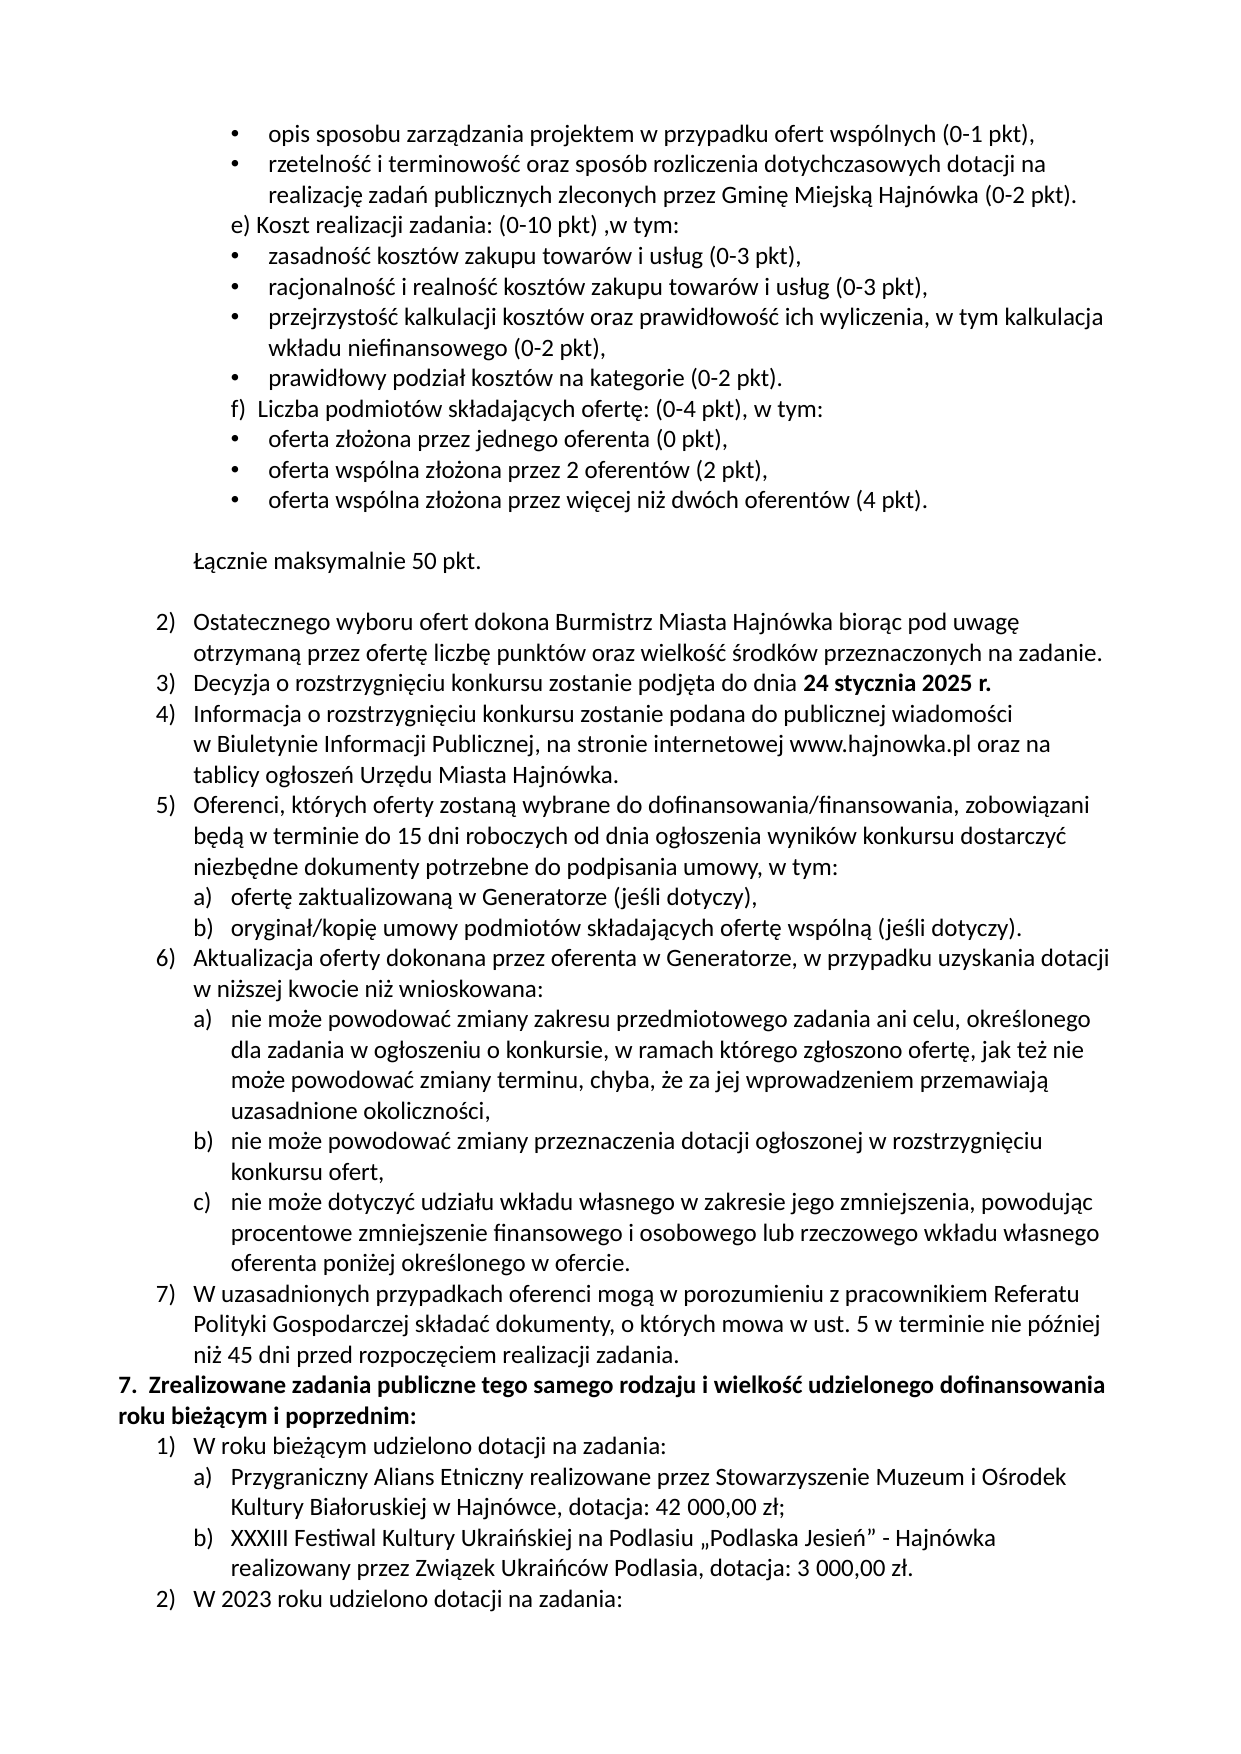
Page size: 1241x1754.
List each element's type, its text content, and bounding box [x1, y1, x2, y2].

list przejrzystość kalkulacji kosztów oraz prawidłowość ich wyliczenia, w tym kalkulacja wkładu niefinansowego (0-2 pkt), [231, 301, 1122, 362]
list W roku bieżącym udzielono dotacji na zadania: [156, 1431, 1122, 1461]
list nie może dotyczyć udziału wkładu własnego w zakresie jego zmniejszenia, powodując procentowe zmniejszenie finansowego i osobowego lub rzeczowego wkładu własnego oferenta poniżej określonego w ofercie. [193, 1186, 1122, 1278]
list Łącznie maksymalnie 50 pkt. [156, 545, 1122, 576]
list oferta złożona przez jednego oferenta (0 pkt), [231, 423, 1122, 454]
list oferta wspólna złożona przez więcej niż dwóch oferentów (4 pkt). [231, 484, 1122, 515]
list W uzasadnionych przypadkach oferenci mogą w porozumieniu z pracownikiem Referatu Polityki Gospodarczej składać dokumenty, o których mowa w ust. 5 w terminie nie później niż 45 dni przed rozpoczęciem realizacji zadania. [156, 1278, 1122, 1369]
list f) Liczba podmiotów składających ofertę: (0-4 pkt), w tym: [193, 393, 1122, 423]
list opis sposobu zarządzania projektem w przypadku ofert wspólnych (0-1 pkt), [231, 118, 1122, 149]
list Oferenci, których oferty zostaną wybrane do dofinansowania/finansowania, zobowiązani będą w terminie do 15 dni roboczych od dnia ogłoszenia wyników konkursu dostarczyć niezbędne dokumenty potrzebne do podpisania umowy, w tym: [156, 789, 1122, 881]
list oferta wspólna złożona przez 2 oferentów (2 pkt), [231, 454, 1122, 484]
list racjonalność i realność kosztów zakupu towarów i usług (0-3 pkt), [231, 271, 1122, 301]
list nie może powodować zmiany przeznaczenia dotacji ogłoszonej w rozstrzygnięciu konkursu ofert, [193, 1125, 1122, 1186]
list oryginał/kopię umowy podmiotów składających ofertę wspólną (jeśli dotyczy). [193, 912, 1122, 942]
list zasadność kosztów zakupu towarów i usług (0-3 pkt), [231, 240, 1122, 271]
list Informacja o rozstrzygnięciu konkursu zostanie podana do publicznej wiadomości w Biuletynie Informacji Publicznej, na stronie internetowej www.hajnowka.pl oraz na tablicy ogłoszeń Urzędu Miasta Hajnówka. [156, 698, 1122, 789]
list nie może powodować zmiany zakresu przedmiotowego zadania ani celu, określonego dla zadania w ogłoszeniu o konkursie, w ramach którego zgłoszono ofertę, jak też nie może powodować zmiany terminu, chyba, że za jej wprowadzeniem przemawiają uzasadnione okoliczności, [193, 1003, 1122, 1125]
list prawidłowy podział kosztów na kategorie (0-2 pkt). [231, 362, 1122, 393]
list e) Koszt realizacji zadania: (0-10 pkt) ,w tym: [193, 210, 1122, 240]
list rzetelność i terminowość oraz sposób rozliczenia dotychczasowych dotacji na realizację zadań publicznych zleconych przez Gminę Miejską Hajnówka (0-2 pkt). [231, 149, 1122, 210]
list Aktualizacja oferty dokonana przez oferenta w Generatorze, w przypadku uzyskania dotacji w niższej kwocie niż wnioskowana: [156, 942, 1122, 1003]
list XXXIII Festiwal Kultury Ukraińskiej na Podlasiu „Podlaska Jesień” - Hajnówka realizowany przez Związek Ukraińców Podlasia, dotacja: 3 000,00 zł. [193, 1522, 1122, 1583]
list Ostatecznego wyboru ofert dokona Burmistrz Miasta Hajnówka biorąc pod uwagę otrzymaną przez ofertę liczbę punktów oraz wielkość środków przeznaczonych na zadanie. [156, 606, 1122, 667]
list W 2023 roku udzielono dotacji na zadania: [156, 1583, 1122, 1614]
text 7. Zrealizowane zadania publiczne tego samego rodzaju i wielkość udzielonego dofinansowania roku bieżącym i poprzednim: [118, 1369, 1122, 1431]
list Przygraniczny Alians Etniczny realizowane przez Stowarzyszenie Muzeum i Ośrodek Kultury Białoruskiej w Hajnówce, dotacja: 42 000,00 zł; [193, 1461, 1122, 1522]
list Decyzja o rozstrzygnięciu konkursu zostanie podjęta do dnia 24 stycznia 2025 r. [156, 667, 1122, 698]
list ofertę zaktualizowaną w Generatorze (jeśli dotyczy), [193, 881, 1122, 912]
